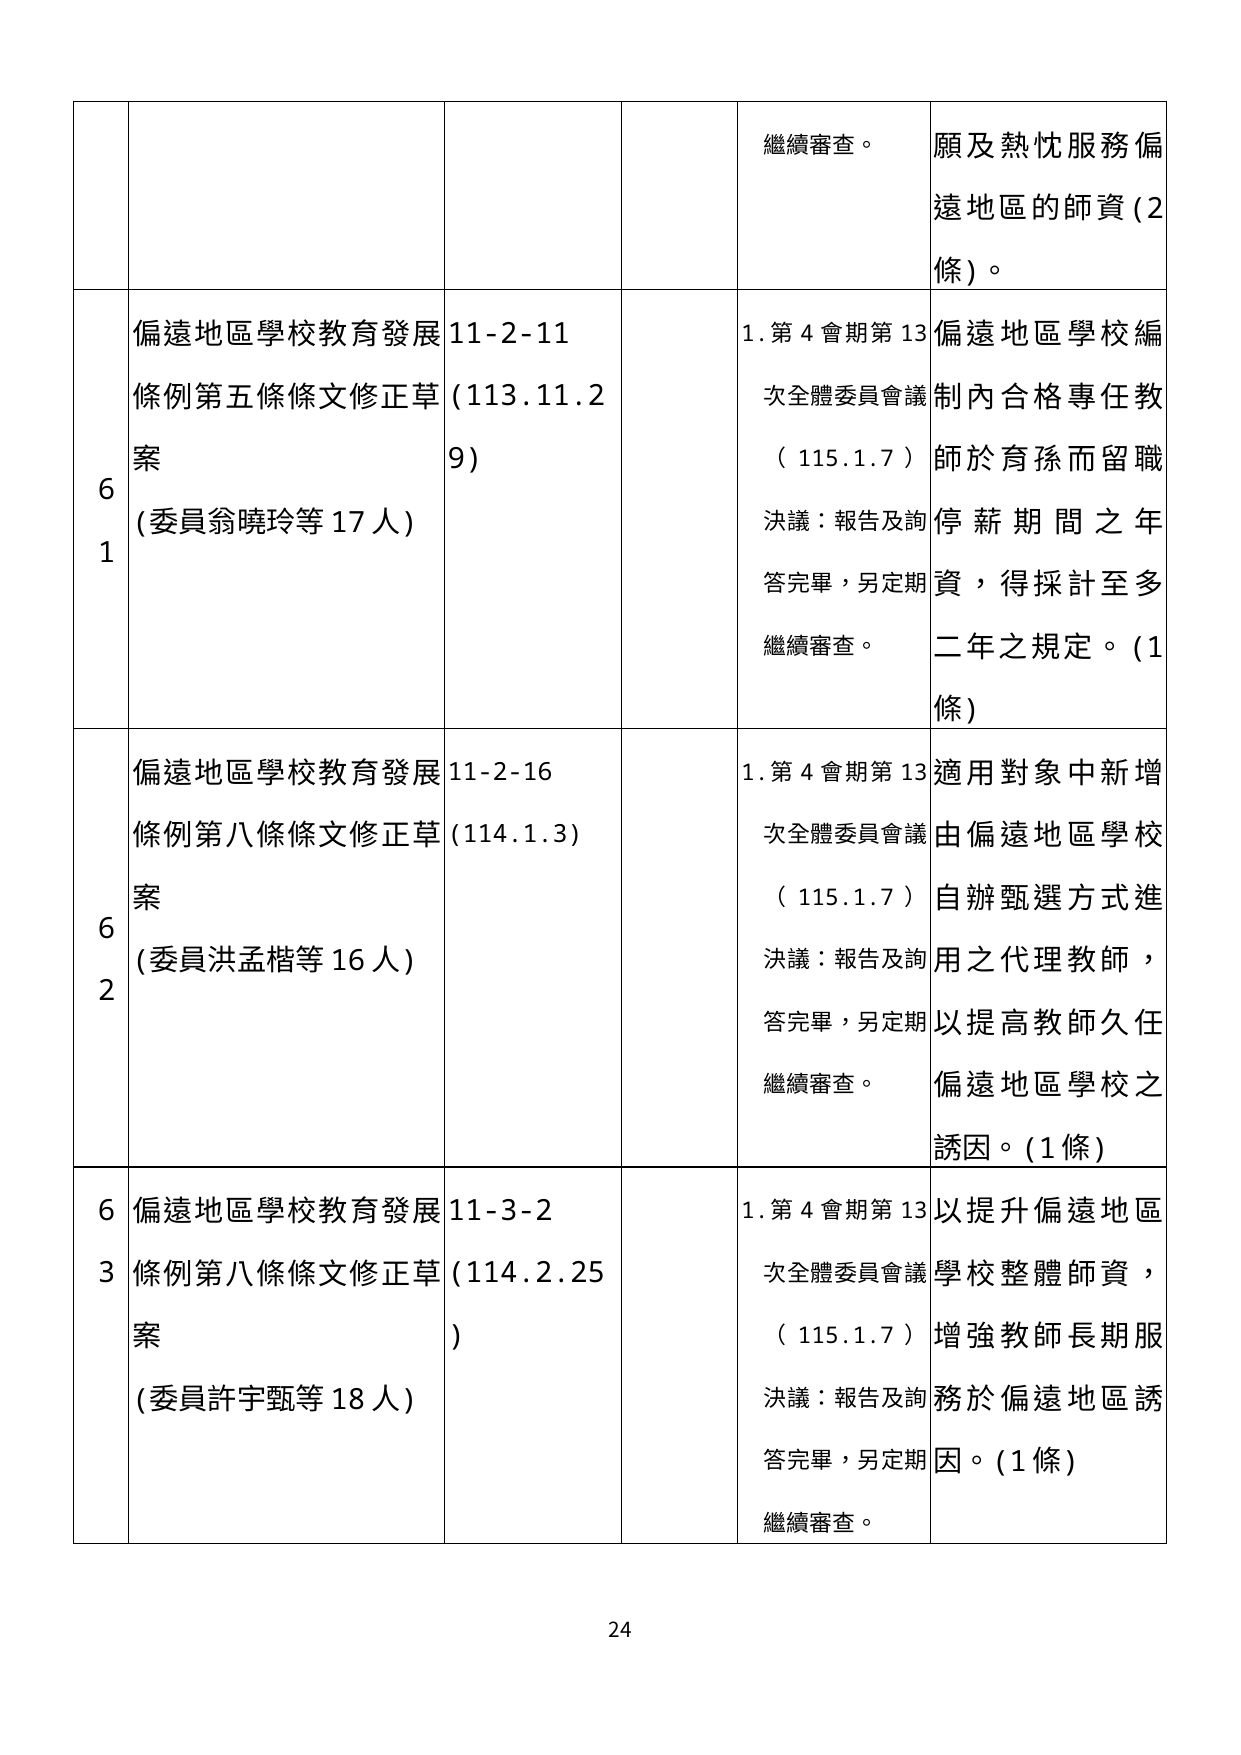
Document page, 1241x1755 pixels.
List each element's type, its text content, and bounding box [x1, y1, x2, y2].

table_cell 11-2-11 (113.11.29) [445, 290, 621, 728]
table_cell 1.第4會期第13次全體委員會議（115.1.7）決議：報告及詢答完畢，另定期繼續審查。 [738, 1168, 930, 1542]
table_cell 11-2-16 (114.1.3) [445, 729, 621, 1166]
table_cell [622, 102, 737, 289]
table_cell [74, 1168, 128, 1542]
table_cell [74, 290, 128, 728]
table_cell 偏遠地區學校教育發展條例第八條條文修正草案 (委員許宇甄等18人) [129, 1168, 444, 1542]
table_cell 適用對象中新增由偏遠地區學校自辦甄選方式進用之代理教師，以提高教師久任偏遠地區學校之誘因。(1條) [931, 729, 1166, 1166]
table_cell 偏遠地區學校教育發展條例第八條條文修正草案 (委員洪孟楷等16人) [129, 729, 444, 1166]
table_cell [622, 1168, 737, 1542]
table_cell 願及熱忱服務偏遠地區的師資(2條)。 [931, 102, 1166, 289]
table_cell [74, 102, 128, 289]
table_cell [129, 102, 444, 289]
table_cell [74, 729, 128, 1166]
table_cell 1.第4會期第13次全體委員會議（115.1.7）決議：報告及詢答完畢，另定期繼續審查。 [738, 290, 930, 728]
table_cell 11-3-2 (114.2.25) [445, 1168, 621, 1542]
table_cell 以提升偏遠地區學校整體師資，增強教師長期服務於偏遠地區誘因。(1條) [931, 1168, 1166, 1542]
table_cell [622, 290, 737, 728]
table_cell [622, 729, 737, 1166]
table_cell 偏遠地區學校教育發展條例第五條條文修正草案 (委員翁曉玲等17人) [129, 290, 444, 728]
table_cell 偏遠地區學校編制內合格專任教師於育孫而留職停薪期間之年資，得採計至多二年之規定。(1條) [931, 290, 1166, 728]
table_cell 1.第4會期第13次全體委員會議（115.1.7）決議：報告及詢答完畢，另定期繼續審查。 [738, 729, 930, 1166]
table_cell [445, 102, 621, 289]
table_cell 繼續審查。 [738, 102, 930, 289]
